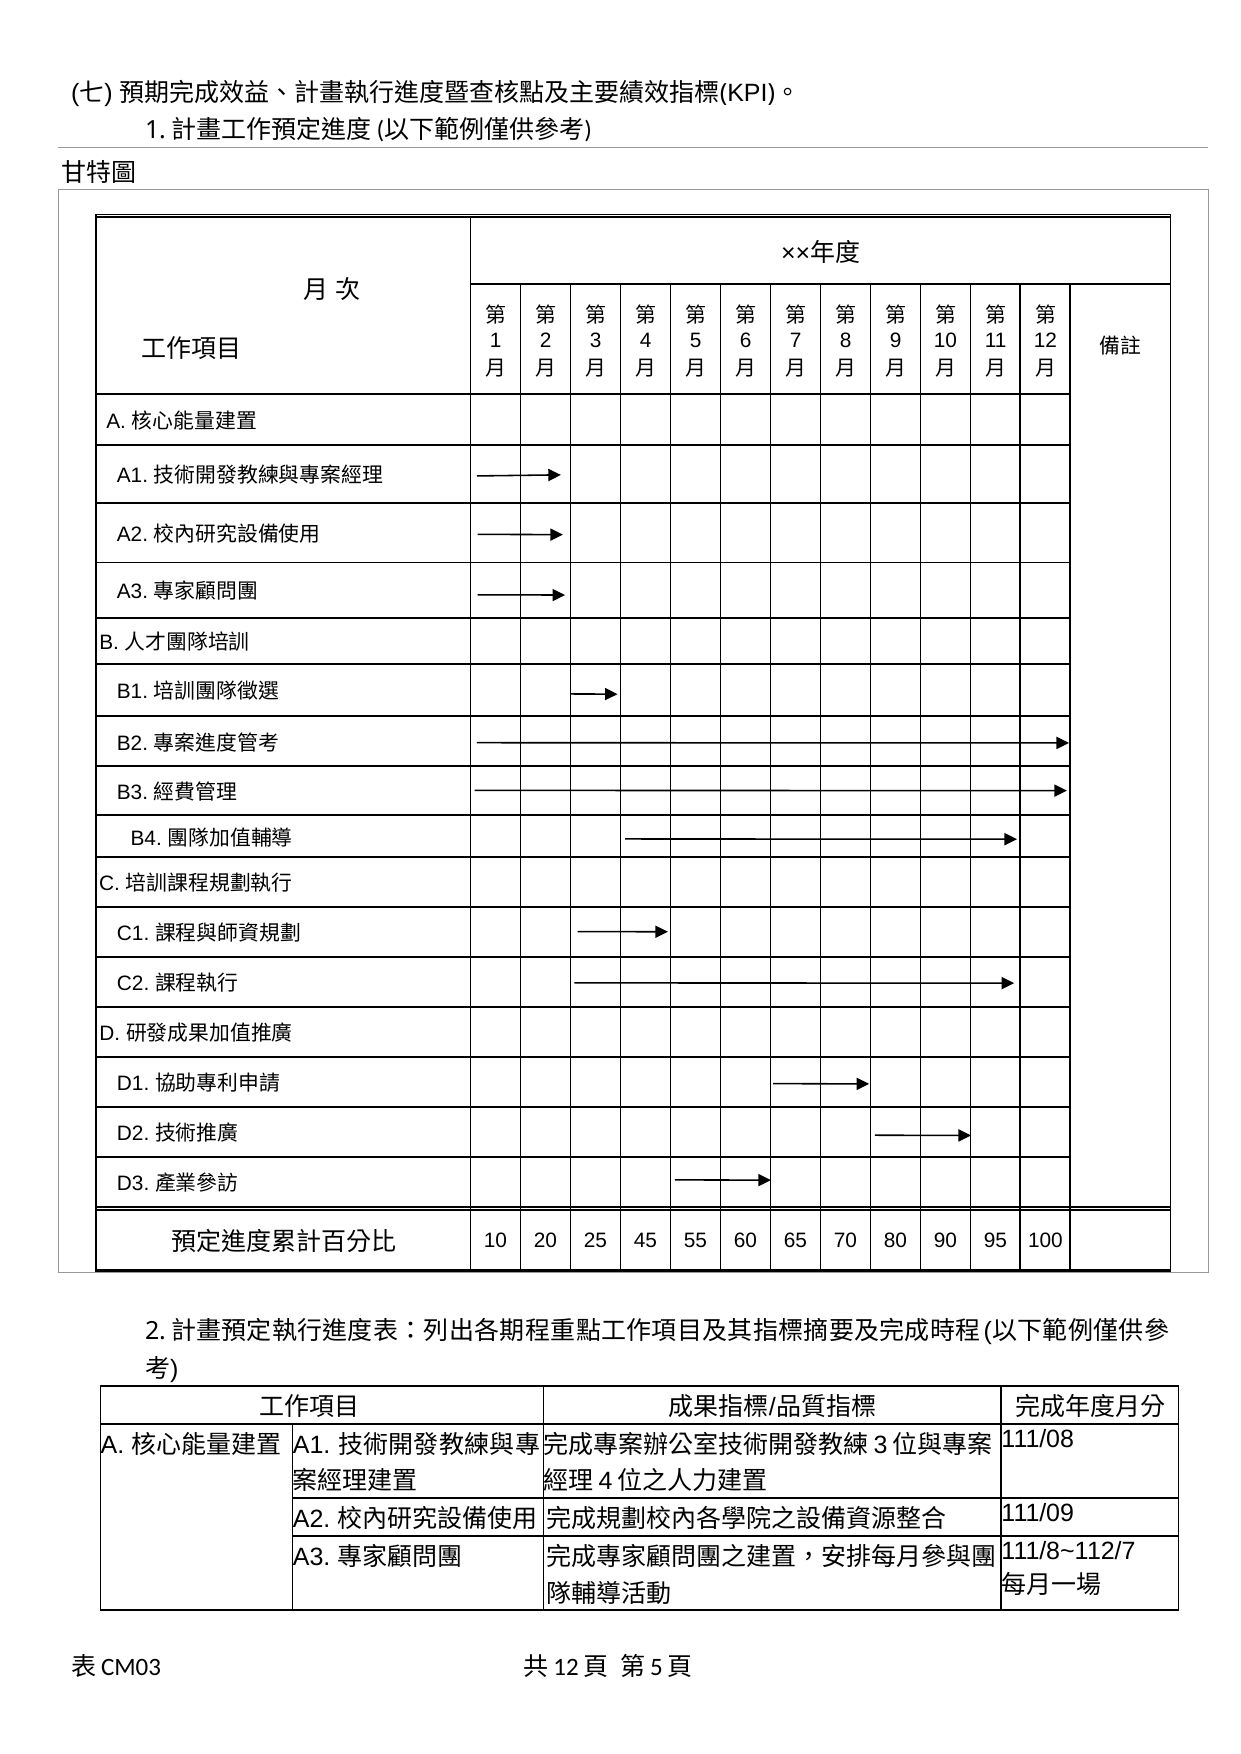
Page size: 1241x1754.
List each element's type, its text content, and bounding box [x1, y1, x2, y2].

table_cell [1021, 717, 1069, 742]
table_header 月 次 工作項目 [97, 218, 470, 393]
table_cell [871, 504, 920, 561]
table_cell [921, 1158, 970, 1206]
table_cell [721, 619, 770, 662]
table_cell [621, 504, 670, 561]
table_cell [471, 816, 520, 856]
table_cell [471, 1058, 520, 1106]
table_cell [521, 767, 570, 789]
table_cell 備註 [1071, 285, 1170, 393]
table_cell [971, 958, 1019, 1006]
table_cell [521, 744, 570, 765]
table_cell [971, 563, 1019, 617]
table_cell [621, 665, 670, 715]
table_cell [571, 1008, 620, 1056]
table_cell [921, 984, 970, 1006]
table_cell [821, 504, 870, 561]
table_cell 完成專家顧問團之建置，安排每月參與團隊輔導活動 [544, 1537, 1000, 1609]
table_cell [871, 984, 920, 1006]
table_cell [921, 858, 970, 906]
table_cell [771, 744, 820, 765]
table_cell [921, 1108, 970, 1134]
table_cell [521, 816, 570, 856]
table_cell [471, 1108, 520, 1156]
table_cell 第 10 月 [921, 285, 970, 393]
table_cell [771, 792, 820, 814]
table_cell [921, 1058, 970, 1106]
table_cell [721, 744, 770, 765]
table_cell 80 [871, 1211, 920, 1269]
table_cell [921, 665, 970, 715]
table_header 甘特圖 [58, 148, 1208, 188]
table_cell C1. 課程與師資規劃 [97, 908, 470, 956]
table_cell [821, 619, 870, 662]
table_cell [621, 792, 670, 814]
table_cell [571, 504, 620, 561]
table_cell [521, 717, 570, 741]
table_cell [821, 665, 870, 715]
table_cell [671, 717, 720, 742]
table_cell 第 9 月 [871, 285, 920, 393]
table_cell [921, 1137, 970, 1156]
table_cell [521, 1058, 570, 1106]
table_cell [921, 504, 970, 561]
table_cell [471, 619, 520, 662]
table_cell [1021, 958, 1069, 1006]
table_cell [621, 858, 670, 906]
table_cell [921, 958, 970, 982]
table_cell [921, 908, 970, 956]
table_cell [1021, 1008, 1069, 1056]
table_cell [871, 619, 920, 662]
table_cell [621, 744, 670, 765]
table_cell [671, 816, 720, 838]
table_cell [671, 395, 720, 443]
table_cell [1021, 446, 1069, 502]
table_cell [871, 563, 920, 617]
table_cell [771, 840, 820, 856]
table_cell A3. 專家顧問團 [97, 563, 470, 617]
table_cell [921, 619, 970, 662]
table_cell [871, 1108, 920, 1156]
table_cell 第 11 月 [971, 285, 1019, 393]
table_cell [521, 1008, 570, 1056]
table_cell [471, 504, 520, 561]
table_cell [1021, 816, 1069, 856]
table_cell [821, 395, 870, 443]
table_cell 第 1 月 [471, 285, 520, 393]
table_cell [821, 767, 870, 789]
table_cell [671, 792, 720, 814]
table_cell [521, 563, 570, 617]
table_cell [821, 563, 870, 617]
table_cell [921, 816, 970, 838]
table_cell [571, 665, 620, 715]
table_cell [671, 1058, 720, 1106]
table_cell [471, 1008, 520, 1056]
table_cell [621, 816, 670, 856]
table_cell [621, 958, 670, 982]
table_cell [771, 908, 820, 956]
table_cell [1021, 619, 1069, 662]
table_cell [571, 1108, 620, 1156]
table_cell 第 4 月 [621, 285, 670, 393]
table_cell [971, 504, 1019, 561]
table_cell [871, 717, 920, 742]
table_header 工作項目 [101, 1387, 543, 1423]
table_header 完成年度月分 [1002, 1387, 1178, 1423]
table_cell 完成專案辦公室技術開發教練3位與專案經理4位之人力建置 [544, 1425, 1000, 1497]
table_cell [821, 984, 870, 1006]
table_cell [1021, 504, 1069, 561]
table_cell [721, 665, 770, 715]
table_cell [471, 908, 520, 956]
table_cell B3. 經費管理 [97, 767, 470, 814]
table_cell [521, 792, 570, 814]
table_cell [871, 908, 920, 956]
table_cell [971, 744, 1019, 765]
table_cell 第 5 月 [671, 285, 720, 393]
table_header ××年度 [471, 218, 1170, 283]
table_cell [871, 1008, 920, 1056]
list 計畫工作預定進度 (以下範例僅供參考) [145, 109, 1169, 146]
table_cell 100 [1021, 1211, 1069, 1269]
table_cell [721, 792, 770, 814]
table_cell [521, 504, 570, 561]
table_cell [771, 446, 820, 502]
table_cell [521, 858, 570, 906]
table_cell [571, 744, 620, 765]
table_cell [971, 1158, 1019, 1206]
table_cell [771, 767, 820, 789]
table_cell [621, 767, 670, 789]
table_cell [971, 665, 1019, 715]
table_cell [621, 395, 670, 443]
table_cell C. 培訓課程規劃執行 [97, 858, 470, 906]
table_cell [771, 958, 820, 982]
table_cell [971, 908, 1019, 956]
table_cell [471, 858, 520, 906]
table_cell [771, 1108, 820, 1156]
table_cell [671, 1108, 720, 1156]
table_cell [621, 1108, 670, 1156]
table_cell [721, 1158, 770, 1179]
table_cell [521, 1158, 570, 1206]
table_cell [771, 504, 820, 561]
table_cell [471, 665, 520, 715]
table_cell [721, 1181, 770, 1206]
table_cell [1021, 395, 1069, 443]
table_cell A1. 技術開發教練與專案經理 [97, 446, 470, 502]
table_cell [571, 958, 620, 1006]
table_cell 第 2 月 [521, 285, 570, 393]
table_cell 70 [821, 1211, 870, 1269]
table_cell 25 [571, 1211, 620, 1269]
table_cell [771, 563, 820, 617]
table_cell [771, 619, 820, 662]
table_cell [671, 446, 720, 502]
table_cell 95 [971, 1211, 1019, 1269]
table_cell [821, 1008, 870, 1056]
table_cell [771, 395, 820, 443]
table_cell [1021, 665, 1069, 715]
table_cell B2. 專案進度管考 [97, 717, 470, 765]
table_cell [471, 395, 520, 443]
table_cell D. 研發成果加值推廣 [97, 1008, 470, 1056]
table_cell [821, 1058, 870, 1083]
table_cell [471, 717, 520, 765]
table_cell [821, 858, 870, 906]
table_cell 第 8 月 [821, 285, 870, 393]
table_cell B. 人才團隊培訓 [97, 619, 470, 662]
table_cell [1021, 858, 1069, 906]
table_cell [721, 1108, 770, 1156]
table_cell [621, 563, 670, 617]
table_cell C2. 課程執行 [97, 958, 470, 1006]
table_cell [521, 908, 570, 956]
table_cell [821, 1158, 870, 1206]
table_cell [571, 563, 620, 617]
table_cell D1. 協助專利申請 [97, 1058, 470, 1106]
table_cell [571, 792, 620, 814]
table_cell [571, 767, 620, 789]
table_cell [821, 717, 870, 742]
table_cell B4. 團隊加值輔導 [97, 816, 470, 856]
table_cell [521, 1108, 570, 1156]
table_cell [671, 840, 720, 856]
table_cell [921, 717, 970, 742]
table_cell [521, 446, 570, 502]
table_cell 60 [721, 1211, 770, 1269]
table_cell [821, 958, 870, 982]
table_cell [871, 744, 920, 765]
table_cell [59, 190, 1208, 1272]
table_cell [571, 1158, 620, 1206]
table_cell 20 [521, 1211, 570, 1269]
table_cell [1021, 563, 1069, 617]
table_cell 111/8~112/7 每月一場 [1002, 1537, 1178, 1609]
table_cell [971, 1108, 1019, 1156]
table_cell [771, 1008, 820, 1056]
table_cell [621, 446, 670, 502]
table_cell [671, 767, 720, 789]
table_cell [521, 395, 570, 443]
table_cell A2. 校內研究設備使用 [293, 1499, 543, 1535]
table_cell [871, 446, 920, 502]
table_cell [671, 1008, 720, 1056]
table_cell [521, 958, 570, 1006]
table_cell [721, 958, 770, 982]
table_cell [621, 1158, 670, 1206]
table_cell [621, 717, 670, 741]
table_cell [871, 816, 920, 838]
table_cell [721, 908, 770, 956]
table_cell 55 [671, 1211, 720, 1269]
table_cell [821, 908, 870, 956]
table_cell [471, 1158, 520, 1206]
table_cell [1021, 1058, 1069, 1106]
table_cell [671, 1158, 720, 1206]
table_cell [921, 563, 970, 617]
table_cell [971, 816, 1019, 856]
table_cell [871, 665, 920, 715]
table_cell 111/09 [1002, 1499, 1178, 1535]
table_cell [721, 563, 770, 617]
table_cell A2. 校內研究設備使用 [97, 504, 470, 561]
table_cell [971, 767, 1019, 789]
table_cell [971, 792, 1019, 814]
table_cell [671, 908, 720, 956]
table_cell 65 [771, 1211, 820, 1269]
table_cell [1071, 393, 1170, 1056]
table_cell D2. 技術推廣 [97, 1108, 470, 1156]
table_cell [721, 1058, 770, 1106]
table_cell [971, 446, 1019, 502]
table_cell [821, 1108, 870, 1156]
table_cell [971, 858, 1019, 906]
table_cell [971, 1008, 1019, 1056]
table_cell [921, 767, 970, 789]
table_cell [721, 446, 770, 502]
table_cell [1071, 1156, 1170, 1206]
table_cell [671, 563, 720, 617]
table_cell [721, 717, 770, 742]
table_cell [921, 1008, 970, 1056]
table_cell [621, 908, 670, 956]
table_cell [721, 858, 770, 906]
table_cell [871, 395, 920, 443]
table_cell [871, 958, 920, 982]
table_cell 第 6 月 [721, 285, 770, 393]
table_cell [571, 395, 620, 443]
table_cell A3. 專家顧問團 [293, 1537, 543, 1609]
table_cell [921, 744, 970, 765]
table_cell 10 [471, 1211, 520, 1269]
table_cell [471, 446, 520, 502]
table_cell [971, 717, 1019, 742]
table_cell [1021, 908, 1069, 956]
table_cell [871, 792, 920, 814]
table_cell [871, 858, 920, 906]
table_cell [471, 958, 520, 1006]
table_cell [671, 744, 720, 765]
table_cell [1021, 1158, 1069, 1206]
table_cell [571, 446, 620, 502]
table_cell [821, 1084, 870, 1106]
table_cell [871, 767, 920, 789]
table_cell [971, 1058, 1019, 1106]
table_cell D3. 產業參訪 [97, 1158, 470, 1206]
table_cell [921, 840, 970, 856]
table_cell [821, 840, 870, 856]
table_cell [721, 1008, 770, 1056]
table_cell [721, 816, 770, 838]
table_cell [671, 858, 720, 906]
table_cell [771, 1058, 820, 1106]
table_cell B1. 培訓團隊徵選 [97, 665, 470, 715]
table_cell 完成規劃校內各學院之設備資源整合 [544, 1499, 1000, 1535]
table_cell [671, 665, 720, 715]
table_cell [1071, 1056, 1170, 1106]
table_cell [471, 563, 520, 617]
text (七) 預期完成效益、計畫執行進度暨查核點及主要績效指標(KPI)。 [71, 71, 1158, 109]
table_cell 第 3 月 [571, 285, 620, 393]
table_cell [771, 984, 820, 1006]
list 計畫預定執行進度表：列出各期程重點工作項目及其指標摘要及完成時程(以下範例僅供參考) [145, 1310, 1169, 1385]
table_cell [971, 619, 1019, 662]
table_cell [571, 858, 620, 906]
table_cell [671, 984, 720, 1006]
table_cell [571, 908, 620, 956]
table_cell [821, 816, 870, 838]
table_cell [571, 816, 620, 856]
table_cell [1021, 767, 1069, 814]
table_cell [1021, 1108, 1069, 1156]
table_cell [671, 504, 720, 561]
table_cell 預定進度累計百分比 [97, 1211, 470, 1269]
table_cell [871, 840, 920, 856]
table_cell [521, 619, 570, 662]
table_cell [771, 717, 820, 742]
table_cell [921, 792, 970, 814]
table_cell 第 7 月 [771, 285, 820, 393]
table_cell [571, 717, 620, 741]
table_cell [821, 792, 870, 814]
table_cell A1. 技術開發教練與專案經理建置 [293, 1425, 543, 1497]
table_cell [571, 1058, 620, 1106]
table_cell [671, 958, 720, 982]
table_cell [1071, 1211, 1170, 1269]
table_cell [571, 619, 620, 662]
table_cell 第 12 月 [1021, 285, 1069, 393]
table_cell [721, 504, 770, 561]
table_cell [771, 665, 820, 715]
table_cell [821, 446, 870, 502]
table_cell A. 核心能量建置 [97, 395, 470, 443]
table_cell [721, 984, 770, 1006]
table_cell A. 核心能量建置 [101, 1425, 292, 1609]
table_header 成果指標/品質指標 [544, 1387, 1000, 1423]
table_cell [971, 395, 1019, 443]
table_cell [771, 1158, 820, 1206]
table_cell [621, 619, 670, 662]
table_cell 90 [921, 1211, 970, 1269]
table_cell [721, 767, 770, 789]
table_cell [771, 858, 820, 906]
table_cell [821, 744, 870, 765]
table_cell [1071, 1106, 1170, 1156]
table_cell [921, 395, 970, 443]
table_cell [1021, 744, 1069, 765]
table_cell [621, 984, 670, 1006]
table_cell [871, 1058, 920, 1106]
table_cell [771, 816, 820, 838]
table_cell 45 [621, 1211, 670, 1269]
table_cell [921, 446, 970, 502]
table_cell [871, 1158, 920, 1206]
table_cell [621, 1058, 670, 1106]
table_cell [721, 395, 770, 443]
table_cell [471, 767, 520, 814]
table_cell [521, 665, 570, 715]
table_cell 111/08 [1002, 1425, 1178, 1497]
table_cell [621, 1008, 670, 1056]
table_cell [721, 840, 770, 856]
table_cell [671, 619, 720, 662]
